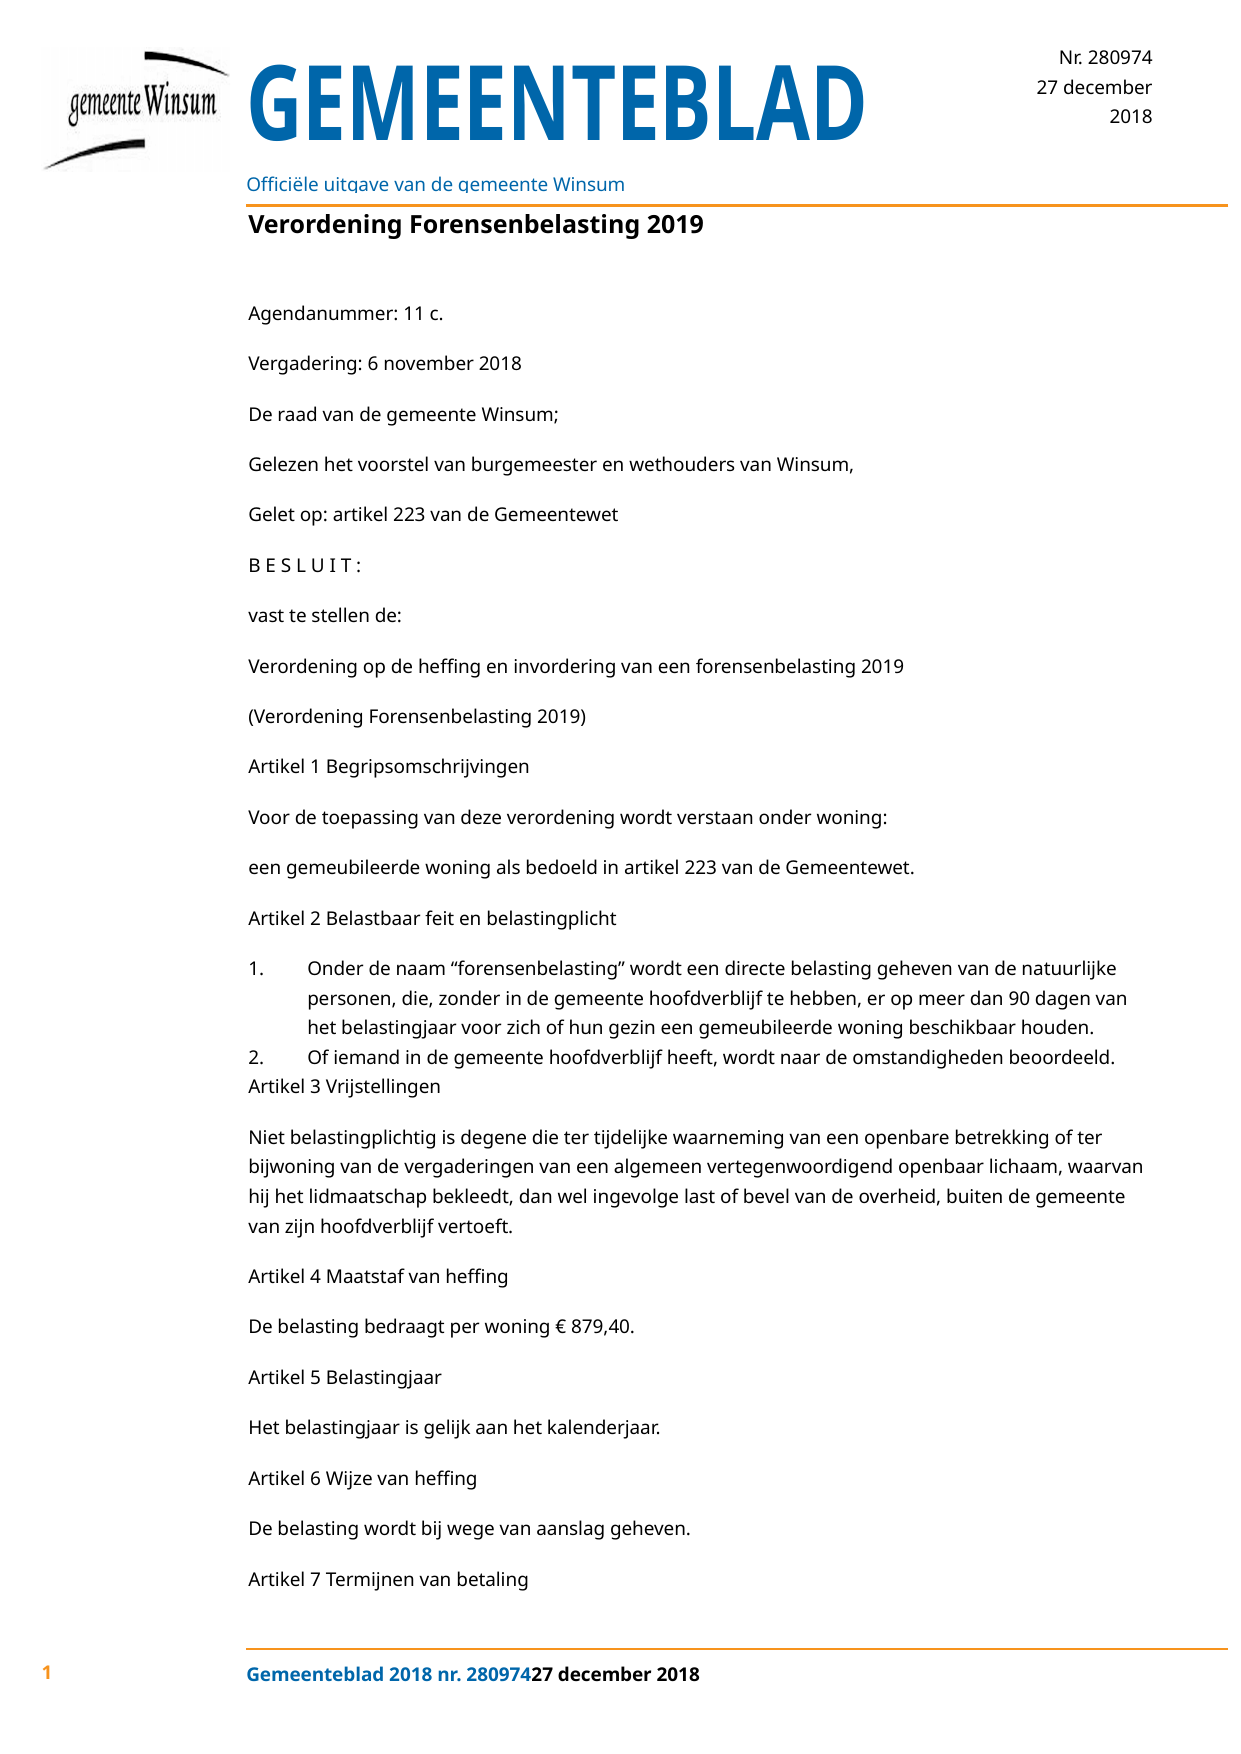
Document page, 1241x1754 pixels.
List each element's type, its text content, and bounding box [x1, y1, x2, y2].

text een gemeubileerde woning als bedoeld in artikel 223 van de Gemeentewet. [248, 854, 1152, 880]
text Artikel 7 Termijnen van betaling [248, 1566, 1152, 1591]
text Verordening op de heffing en invordering van een forensenbelasting 2019 [248, 653, 1152, 678]
text Voor de toepassing van deze verordening wordt verstaan onder woning: [248, 804, 1152, 830]
text Artikel 3 Vrijstellingen [248, 1074, 1152, 1099]
text Verordening Forensenbelasting 2019 [248, 207, 1152, 241]
text Artikel 2 Belastbaar feit en belastingplicht [248, 905, 1152, 931]
list Onder de naam “forensenbelasting” wordt een directe belasting geheven van de natuurlijke personen, die, zonder in de gemeente hoofdverblijf te hebben, er op meer dan 90 dagen van het belastingjaar voor zich of hun gezin een gemeubileerde woning beschikbaar houden. [248, 955, 1152, 1040]
text Artikel 1 Begripsomschrijvingen [248, 754, 1152, 779]
text Het belastingjaar is gelijk aan het kalenderjaar. [248, 1414, 1152, 1440]
text Vergadering: 6 november 2018 [248, 350, 1152, 376]
text (Verordening Forensenbelasting 2019) [248, 703, 1152, 729]
text Agendanummer: 11 c. [248, 300, 1152, 326]
text Gelet op: artikel 223 van de Gemeentewet [248, 502, 1152, 527]
text De belasting bedraagt per woning € 879,40. [248, 1314, 1152, 1339]
text Gelezen het voorstel van burgemeester en wethouders van Winsum, [248, 451, 1152, 477]
text B E S L U I T : [248, 552, 1152, 578]
text Artikel 6 Wijze van heffing [248, 1465, 1152, 1491]
list Of iemand in de gemeente hoofdverblijf heeft, wordt naar de omstandigheden beoordeeld. [248, 1044, 1152, 1070]
picture [41, 47, 231, 172]
text Artikel 4 Maatstaf van heffing [248, 1263, 1152, 1289]
text De belasting wordt bij wege van aanslag geheven. [248, 1515, 1152, 1541]
text vast te stellen de: [248, 602, 1152, 628]
text Niet belastingplichtig is degene die ter tijdelijke waarneming van een openbare betrekking of ter bijwoning van de vergaderingen van een algemeen vertegenwoordigend openbaar lichaam, waarvan hij het lidmaatschap bekleedt, dan wel ingevolge last of bevel van de overheid, buiten de gemeente van zijn hoofdverblijf vertoeft. [248, 1124, 1152, 1238]
text De raad van de gemeente Winsum; [248, 401, 1152, 426]
text Artikel 5 Belastingjaar [248, 1364, 1152, 1390]
